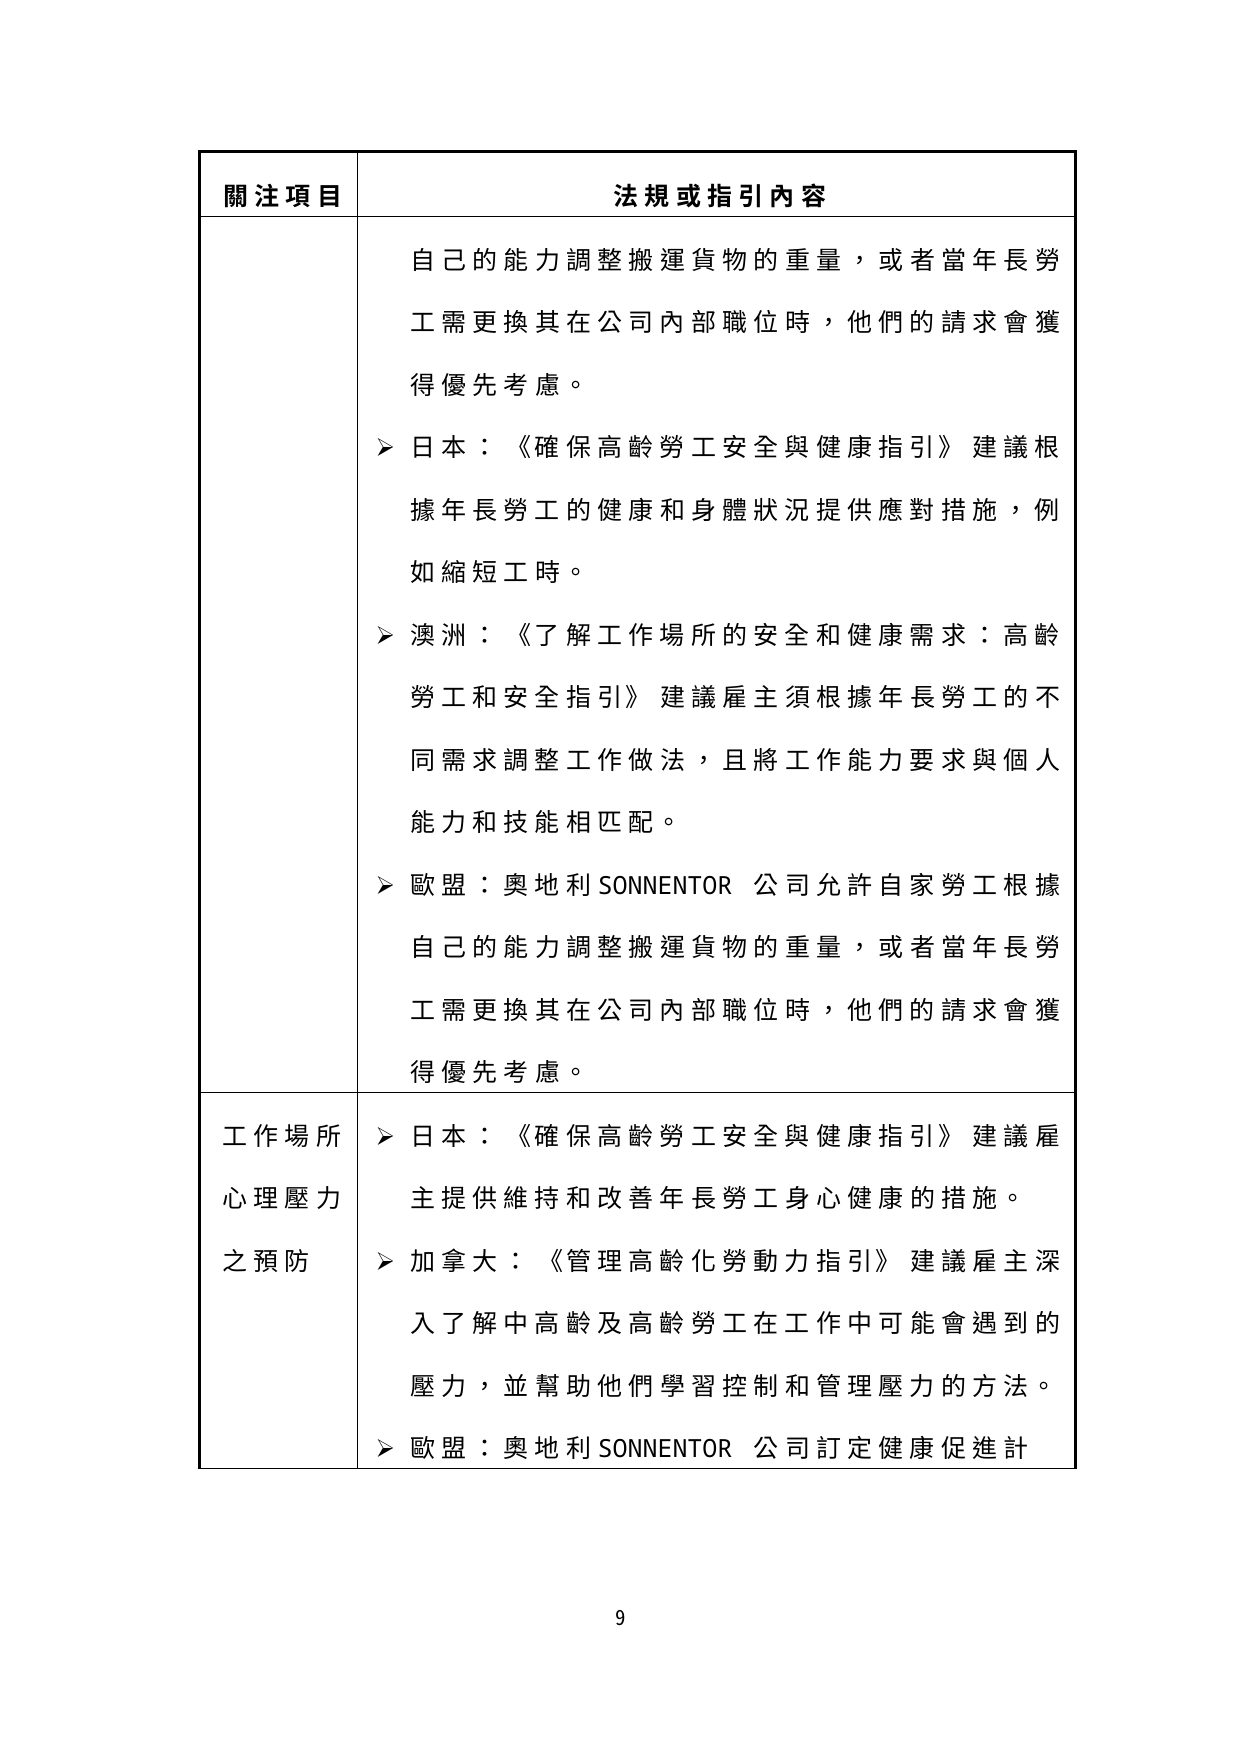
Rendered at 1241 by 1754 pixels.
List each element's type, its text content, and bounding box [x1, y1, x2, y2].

table_cell 自己的能力調整搬運貨物的重量，或者當年長勞工需更換其在公司內部職位時，他們的請求會獲得優先考慮。 日本：《確保高齡勞工安全與健康指引》建議根據年長勞工的健康和身體狀況提供應對措施，例如縮短工時。 澳洲：《了解工作場所的安全和健康需求：高齡勞工和安全指引》建議雇主須根據年長勞工的不同需求調整工作做法，且將工作能力要求與個人能力和技能相匹配。 歐盟：奧地利SONNENTOR 公司允許自家勞工根據自己的能力調整搬運貨物的重量，或者當年長勞工需更換其在公司內部職位時，他們的請求會獲得優先考慮。 [358, 217, 1074, 1092]
table_header 法規或指引內容 [358, 153, 1074, 216]
table_cell 工作場所心理壓力之預防 [201, 1093, 357, 1468]
table_cell 日本：《確保高齡勞工安全與健康指引》建議雇主提供維持和改善年長勞工身心健康的措施。 加拿大：《管理高齡化勞動力指引》建議雇主深入了解中高齡及高齡勞工在工作中可能會遇到的壓力，並幫助他們學習控制和管理壓力的方法。 歐盟：奧地利SONNENTOR 公司訂定健康促進計 [358, 1093, 1074, 1468]
table_cell [201, 217, 357, 1092]
table_header 關注項目 [201, 153, 357, 216]
